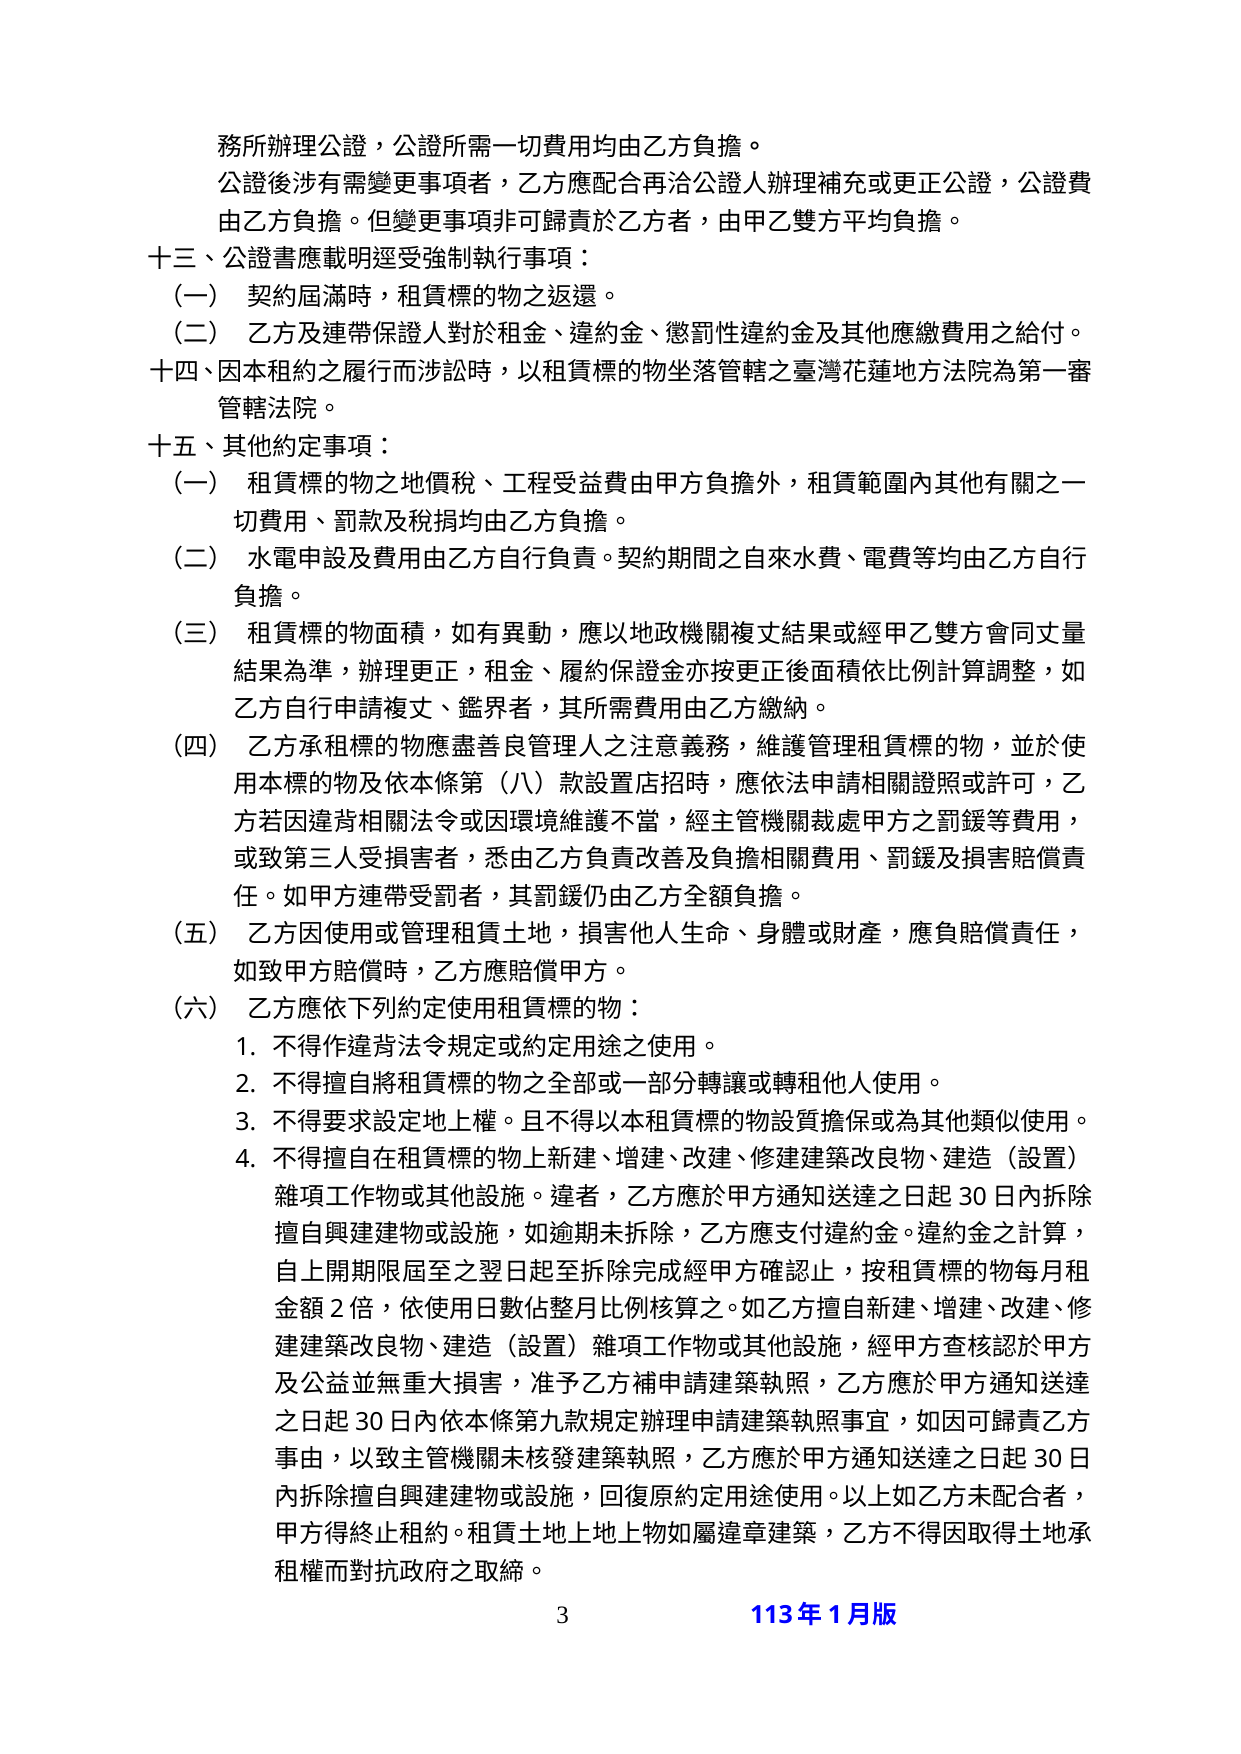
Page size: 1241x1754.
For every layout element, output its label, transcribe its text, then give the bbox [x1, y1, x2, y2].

list 乙方及連帶保證人對於租金、違約金、懲罰性違約金及其他應繳費用之給付。 [158, 313, 1087, 350]
list 乙方因使用或管理租賃土地，損害他人生命、身體或財產，應負賠償責任，如致甲方賠償時，乙方應賠償甲方。 [158, 913, 1087, 988]
text 十四、因本租約之履行而涉訟時，以租賃標的物坐落管轄之臺灣花蓮地方法院為第一審管轄法院。 [149, 350, 1092, 425]
list 乙方應依下列約定使用租賃標的物： [158, 988, 1087, 1025]
list 租賃標的物之地價稅、工程受益費由甲方負擔外，租賃範圍內其他有關之一切費用、罰款及稅捐均由乙方負擔。 [158, 463, 1087, 538]
list 不得作違背法令規定或約定用途之使用。 [235, 1025, 1092, 1063]
list 不得擅自在租賃標的物上新建、增建、改建、修建建築改良物、建造（設置）雜項工作物或其他設施。違者，乙方應於甲方通知送達之日起30日內拆除擅自興建建物或設施，如逾期未拆除，乙方應支付違約金。違約金之計算，自上開期限屆至之翌日起至拆除完成經甲方確認止，按租賃標的物每月租金額2倍，依使用日數佔整月比例核算之。如乙方擅自新建、增建、改建、修建建築改良物、建造（設置）雜項工作物或其他設施，經甲方查核認於甲方及公益並無重大損害，准予乙方補申請建築執照，乙方應於甲方通知送達之日起30日內依本條第九款規定辦理申請建築執照事宜，如因可歸責乙方事由，以致主管機關未核發建築執照，乙方應於甲方通知送達之日起30日內拆除擅自興建建物或設施，回復原約定用途使用。以上如乙方未配合者，甲方得終止租約。租賃土地上地上物如屬違章建築，乙方不得因取得土地承租權而對抗政府之取締。 [235, 1138, 1092, 1588]
text 務所辦理公證，公證所需一切費用均由乙方負擔。 [148, 125, 1092, 163]
list 水電申設及費用由乙方自行負責。契約期間之自來水費、電費等均由乙方自行負擔。 [158, 538, 1087, 613]
text 十五、其他約定事項： [148, 425, 1092, 463]
list 契約屆滿時，租賃標的物之返還。 [158, 275, 1087, 313]
list 租賃標的物面積，如有異動，應以地政機關複丈結果或經甲乙雙方會同丈量結果為準，辦理更正，租金、履約保證金亦按更正後面積依比例計算調整，如乙方自行申請複丈、鑑界者，其所需費用由乙方繳納。 [158, 613, 1087, 725]
list 乙方承租標的物應盡善良管理人之注意義務，維護管理租賃標的物，並於使用本標的物及依本條第（八）款設置店招時，應依法申請相關證照或許可，乙方若因違背相關法令或因環境維護不當，經主管機關裁處甲方之罰鍰等費用，或致第三人受損害者，悉由乙方負責改善及負擔相關費用、罰鍰及損害賠償責任。如甲方連帶受罰者，其罰鍰仍由乙方全額負擔。 [158, 725, 1087, 913]
text 公證後涉有需變更事項者，乙方應配合再洽公證人辦理補充或更正公證，公證費由乙方負擔。但變更事項非可歸責於乙方者，由甲乙雙方平均負擔。 [217, 163, 1092, 238]
text 十三、公證書應載明逕受強制執行事項： [148, 238, 1092, 275]
list 不得要求設定地上權。且不得以本租賃標的物設質擔保或為其他類似使用。 [235, 1100, 1092, 1138]
list 不得擅自將租賃標的物之全部或一部分轉讓或轉租他人使用。 [235, 1063, 1092, 1100]
